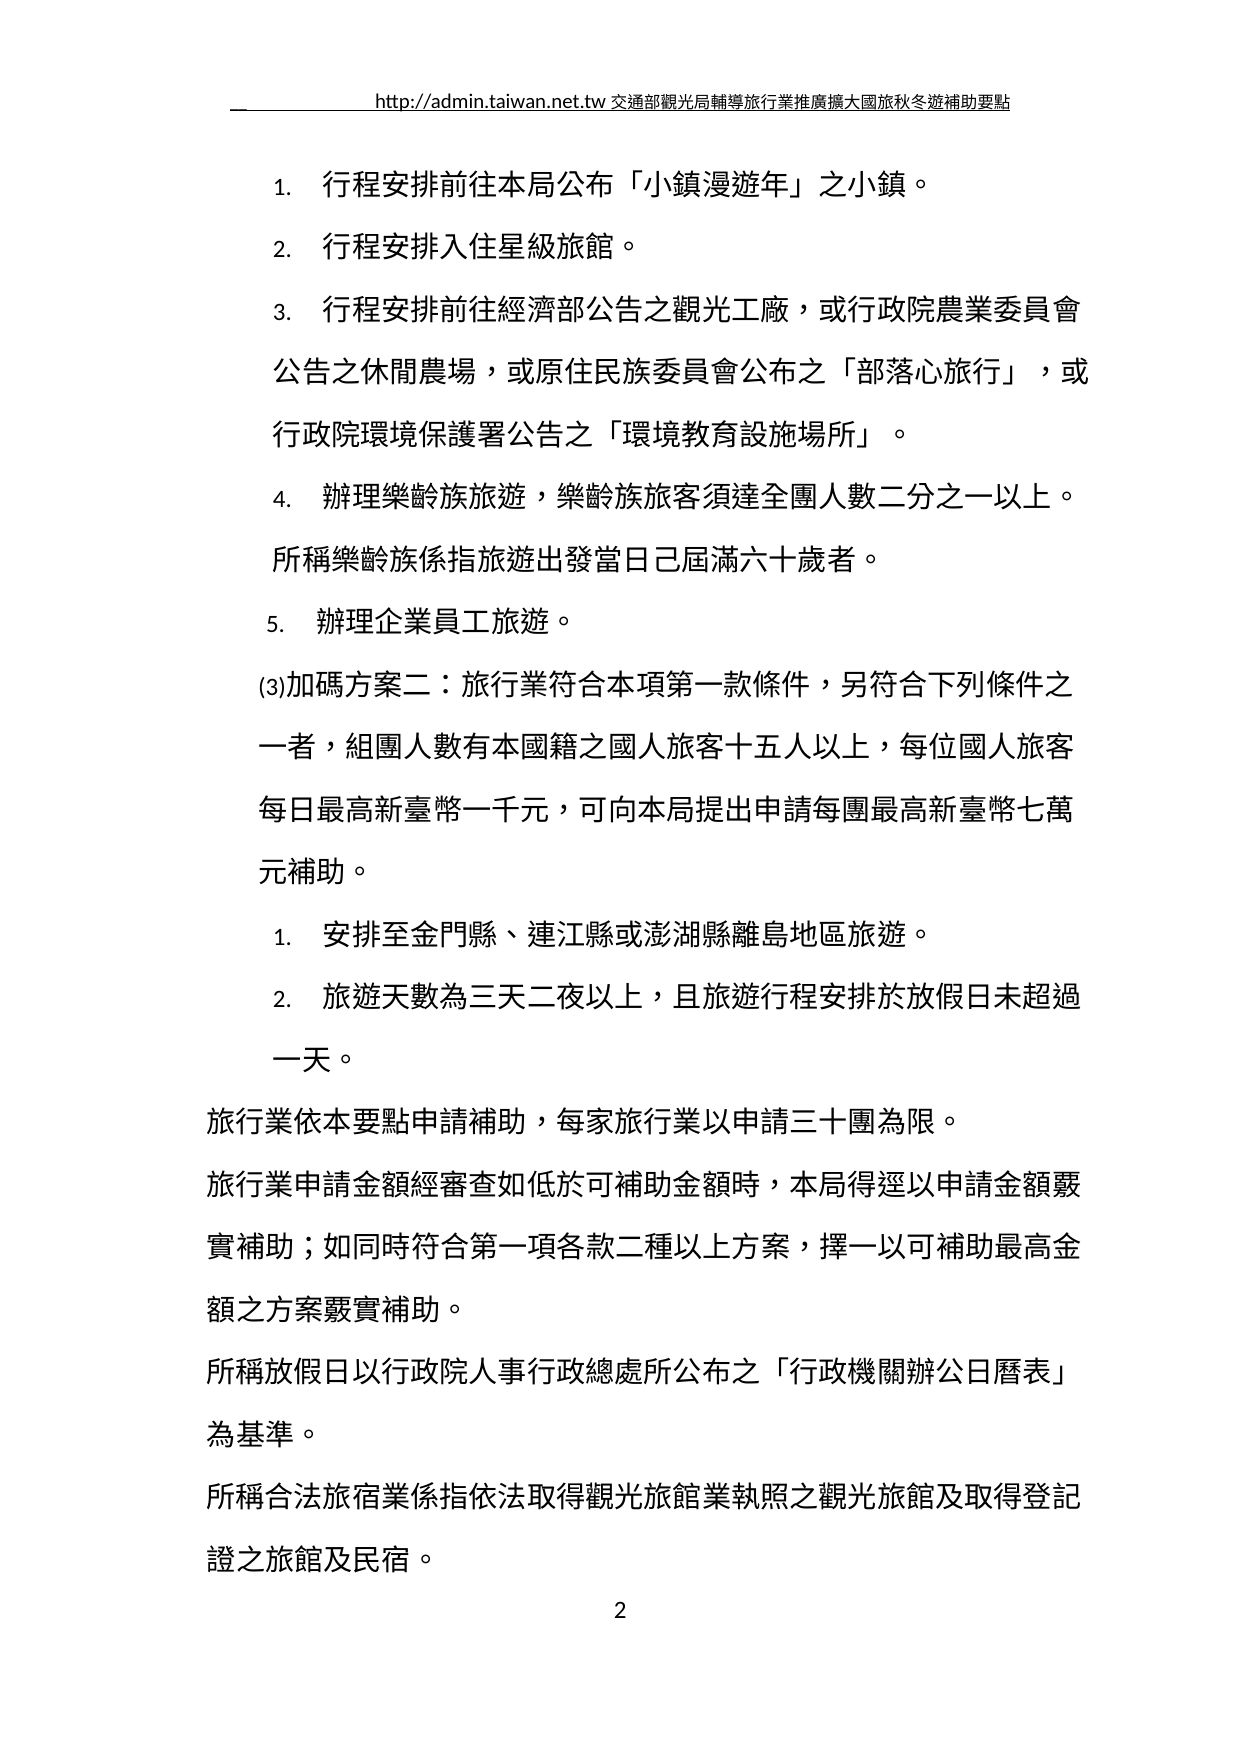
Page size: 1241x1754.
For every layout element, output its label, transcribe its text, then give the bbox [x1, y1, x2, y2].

list 辦理樂齡族旅遊，樂齡族旅客須達全團人數二分之一以上。所稱樂齡族係指旅遊出發當日己屆滿六十歲者。 [273, 453, 1092, 578]
list 辦理企業員工旅遊。 [266, 578, 1092, 641]
list 安排至金門縣、連江縣或澎湖縣離島地區旅遊。 [273, 891, 1092, 953]
text 旅行業依本要點申請補助，每家旅行業以申請三十團為限。 [148, 1078, 1092, 1141]
list 行程安排前往經濟部公告之觀光工廠，或行政院農業委員會公告之休閒農場，或原住民族委員會公布之「部落心旅行」，或行政院環境保護署公告之「環境教育設施場所」。 [273, 266, 1092, 453]
list 行程安排入住星級旅館。 [273, 203, 1092, 266]
list 加碼方案二：旅行業符合本項第一款條件，另符合下列條件之一者，組團人數有本國籍之國人旅客十五人以上，每位國人旅客每日最高新臺幣一千元，可向本局提出申請每團最高新臺幣七萬元補助。 [258, 641, 1092, 891]
list 旅遊天數為三天二夜以上，且旅遊行程安排於放假日未超過一天。 [273, 953, 1092, 1078]
text 旅行業申請金額經審查如低於可補助金額時，本局得逕以申請金額覈實補助；如同時符合第一項各款二種以上方案，擇一以可補助最高金額之方案覈實補助。 [148, 1141, 1092, 1328]
text 所稱合法旅宿業係指依法取得觀光旅館業執照之觀光旅館及取得登記證之旅館及民宿。 [148, 1453, 1092, 1578]
text 所稱放假日以行政院人事行政總處所公布之「行政機關辦公日曆表」為基準。 [148, 1328, 1092, 1453]
list 行程安排前往本局公布「小鎮漫遊年」之小鎮。 [273, 141, 1092, 203]
